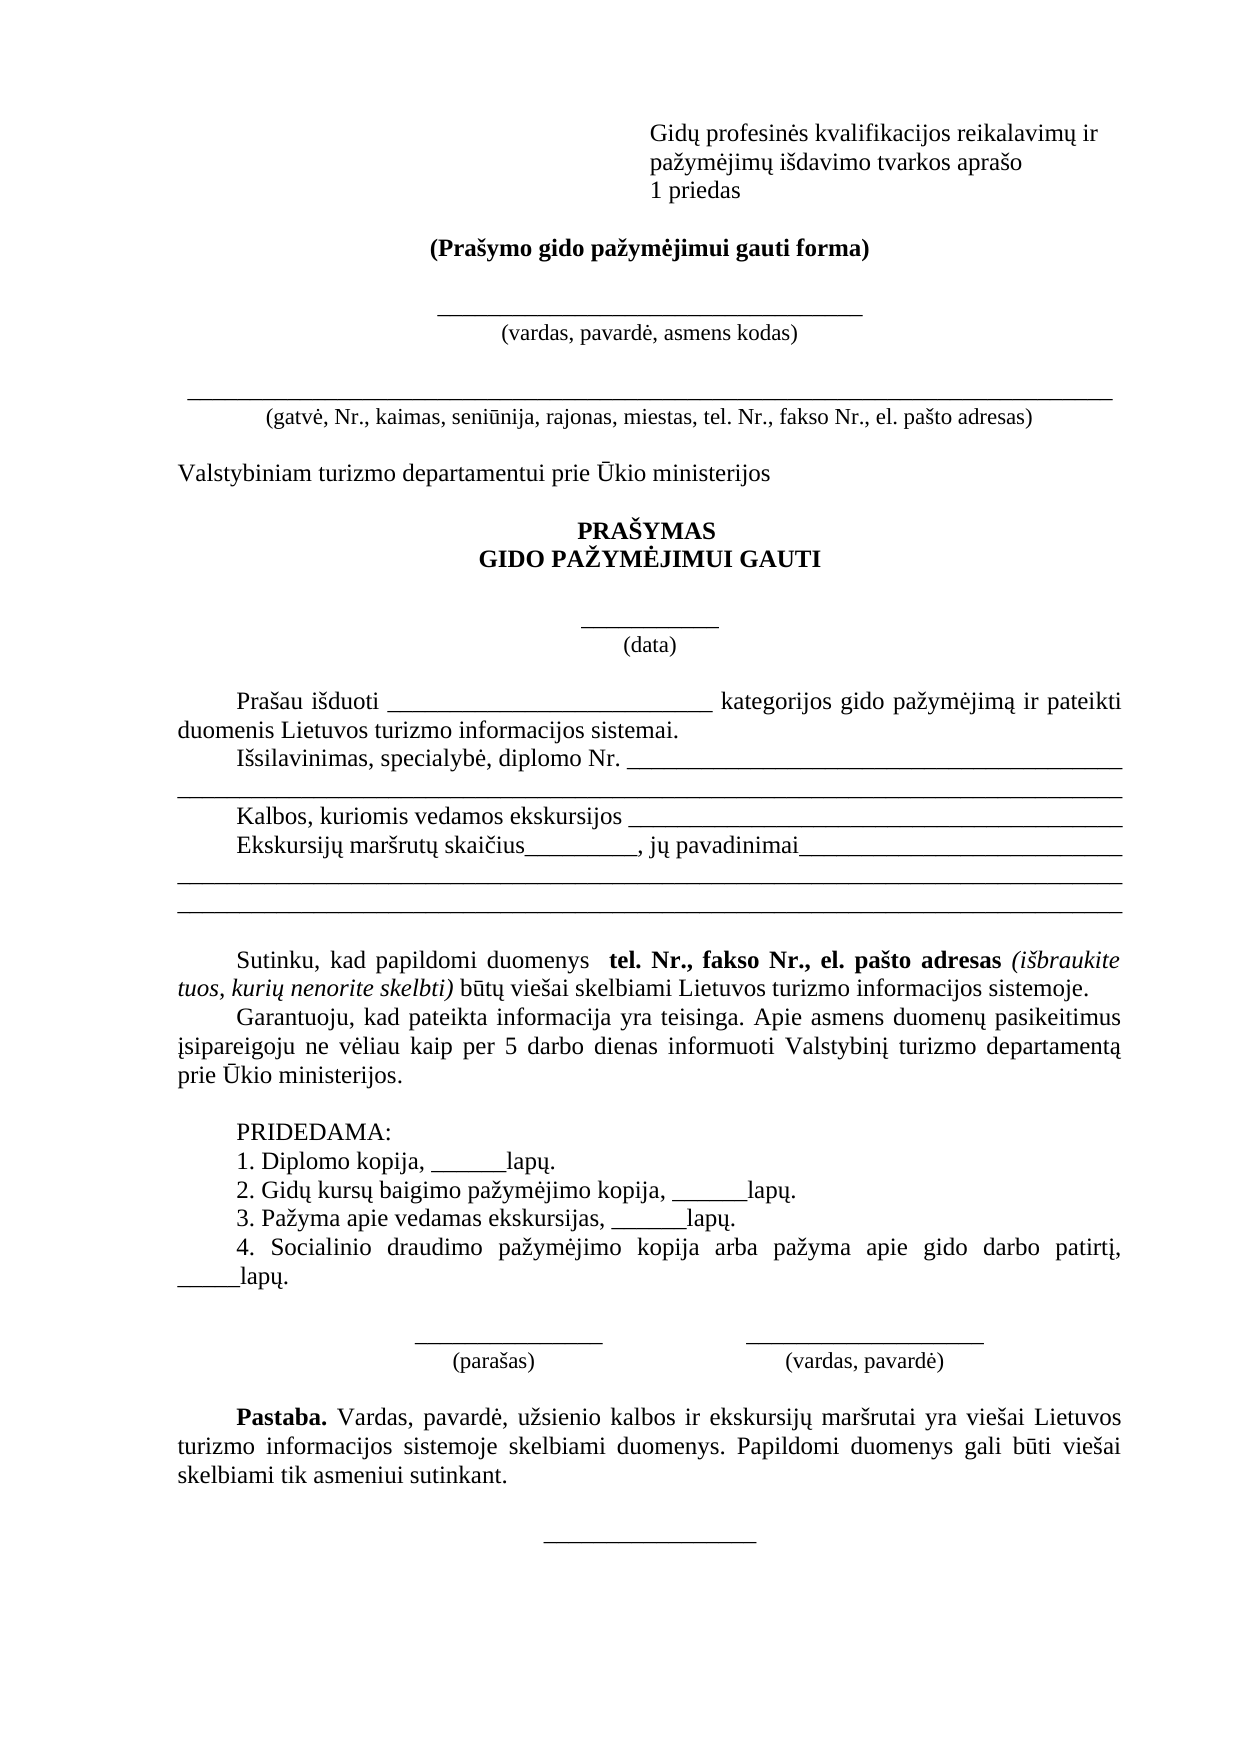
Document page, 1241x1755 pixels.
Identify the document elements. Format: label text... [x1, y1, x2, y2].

text Kalbos, kuriomis vedamos ekskursijos [177, 801, 1122, 830]
text Pastaba. Vardas, pavardė, užsienio kalbos ir ekskursijų maršrutai yra viešai Lietuvos turizmo informacijos sistemoje skelbiami duomenys. Papildomi duomenys gali būti viešai skelbiami tik asmeniui sutinkant. [177, 1402, 1122, 1488]
text 1. Diplomo kopija, ______lapų. [177, 1146, 1122, 1175]
text pažymėjimų išdavimo tvarkos aprašo [649, 147, 1122, 176]
text 1 priedas [649, 176, 1122, 204]
text _ [177, 772, 1122, 797]
text Išsilavinimas, specialybė, diplomo Nr. [177, 743, 1122, 772]
text Garantuoju, kad pateikta informacija yra teisinga. Apie asmens duomenų pasikeitimus įsipareigoju ne vėliau kaip per 5 darbo dienas informuoti Valstybinį turizmo departamentą prie Ūkio ministerijos. [177, 1002, 1122, 1088]
text (gatvė, Nr., kaimas, seniūnija, rajonas, miestas, tel. Nr., fakso Nr., el. pašto adresas) [177, 403, 1122, 429]
text _________________ [177, 1517, 1122, 1546]
text (data) [177, 631, 1122, 657]
text 4. Socialinio draudimo pažymėjimo kopija arba pažyma apie gido darbo patirtį, _____lapų. [177, 1232, 1122, 1290]
text __________________________________ [177, 291, 1122, 319]
text 3. Pažyma apie vedamas ekskursijas, ______lapų. [177, 1203, 1122, 1232]
text PRAŠYMAS gido pažymėjimui gauti [177, 516, 1122, 573]
text (vardas, pavardė, asmens kodas) [177, 319, 1122, 346]
text ___________ [177, 602, 1122, 631]
text (Prašymo gido pažymėjimui gauti forma) [177, 233, 1122, 262]
text _ [177, 858, 1122, 883]
text Ekskursijų maršrutų skaičius_________, jų pavadinimai [177, 830, 1122, 858]
text (parašas) (vardas, pavardė) [452, 1347, 1122, 1373]
text _ [177, 887, 1122, 912]
text PRIDEDAMA: [177, 1117, 1122, 1146]
text Gidų profesinės kvalifikacijos reikalavimų ir [649, 118, 1122, 147]
text Prašau išduoti __________________________ kategorijos gido pažymėjimą ir pateikti duomenis Lietuvos turizmo informacijos sistemai. [177, 686, 1122, 743]
text __________________________________________________________________________ [177, 374, 1122, 403]
text Sutinku, kad papildomi duomenys tel. Nr., fakso Nr., el. pašto adresas (išbraukite tuos, kurių nenorite skelbti) būtų viešai skelbiami Lietuvos turizmo informacijos sistemoje. [177, 945, 1122, 1002]
text _______________ ___________________ [415, 1318, 1122, 1347]
text Valstybiniam turizmo departamentui prie Ūkio ministerijos [177, 458, 1122, 487]
text 2. Gidų kursų baigimo pažymėjimo kopija, ______lapų. [177, 1175, 1122, 1203]
